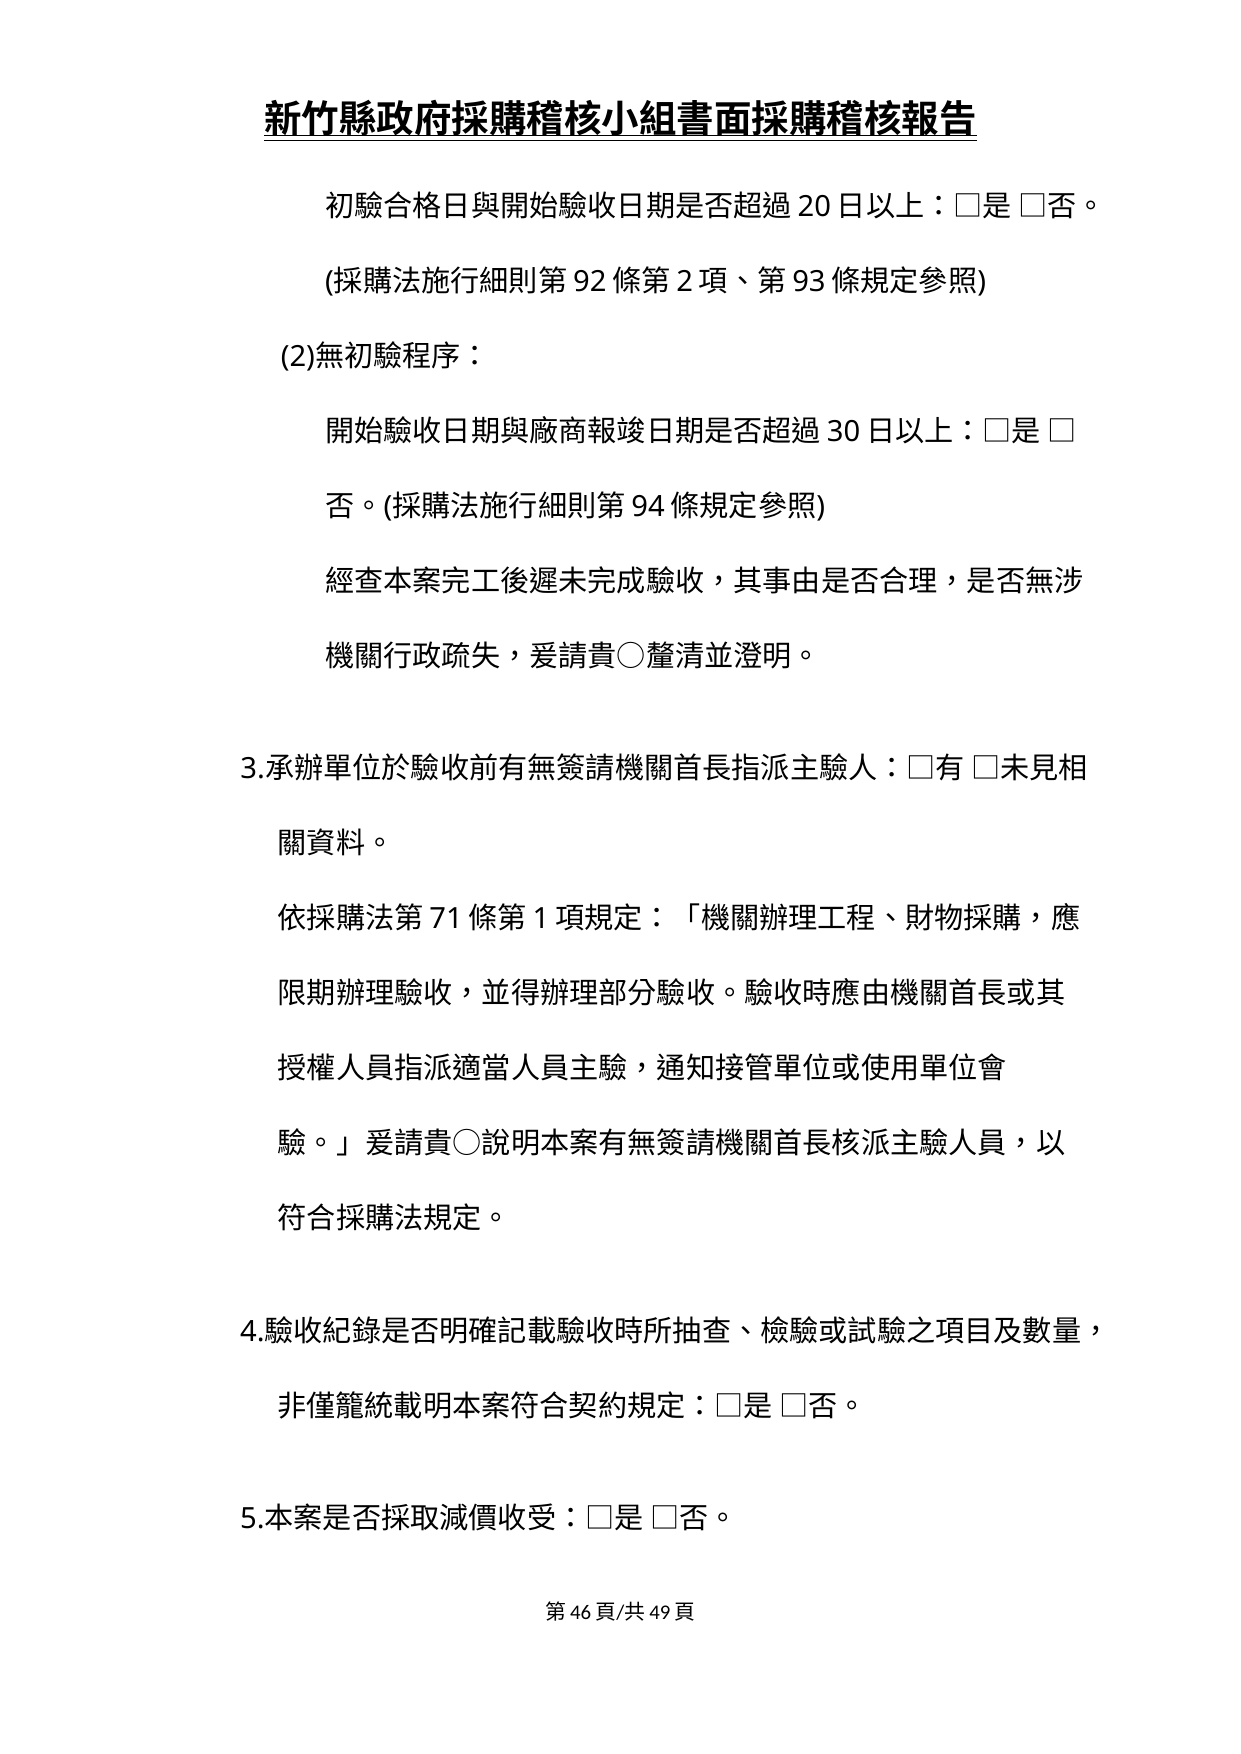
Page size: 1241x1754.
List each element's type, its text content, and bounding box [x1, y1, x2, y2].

list 依採購法第71條第1項規定：「機關辦理工程、財物採購，應限期辦理驗收，並得辦理部分驗收。驗收時應由機關首長或其授權人員指派適當人員主驗，通知接管單位或使用單位會驗。」爰請貴○說明本案有無簽請機關首長核派主驗人員，以符合採購法規定。 [277, 872, 1092, 1247]
list 本案是否採取減價收受：□是 □否。 [240, 1472, 1092, 1547]
list 開始驗收日期與廠商報竣日期是否超過30日以上：□是 □否。(採購法施行細則第94條規定參照) [325, 385, 1092, 535]
list (2)無初驗程序： [281, 310, 1092, 385]
list (採購法施行細則第92條第2項、第93條規定參照) [325, 235, 1092, 310]
list 承辦單位於驗收前有無簽請機關首長指派主驗人：□有 □未見相關資料。 [240, 722, 1092, 872]
list 經查本案完工後遲未完成驗收，其事由是否合理，是否無涉機關行政疏失，爰請貴○釐清並澄明。 [325, 535, 1092, 685]
list 驗收紀錄是否明確記載驗收時所抽查、檢驗或試驗之項目及數量，非僅籠統載明本案符合契約規定：□是 □否。 [240, 1285, 1092, 1435]
list 初驗合格日與開始驗收日期是否超過20日以上：□是 □否。 [325, 160, 1092, 235]
